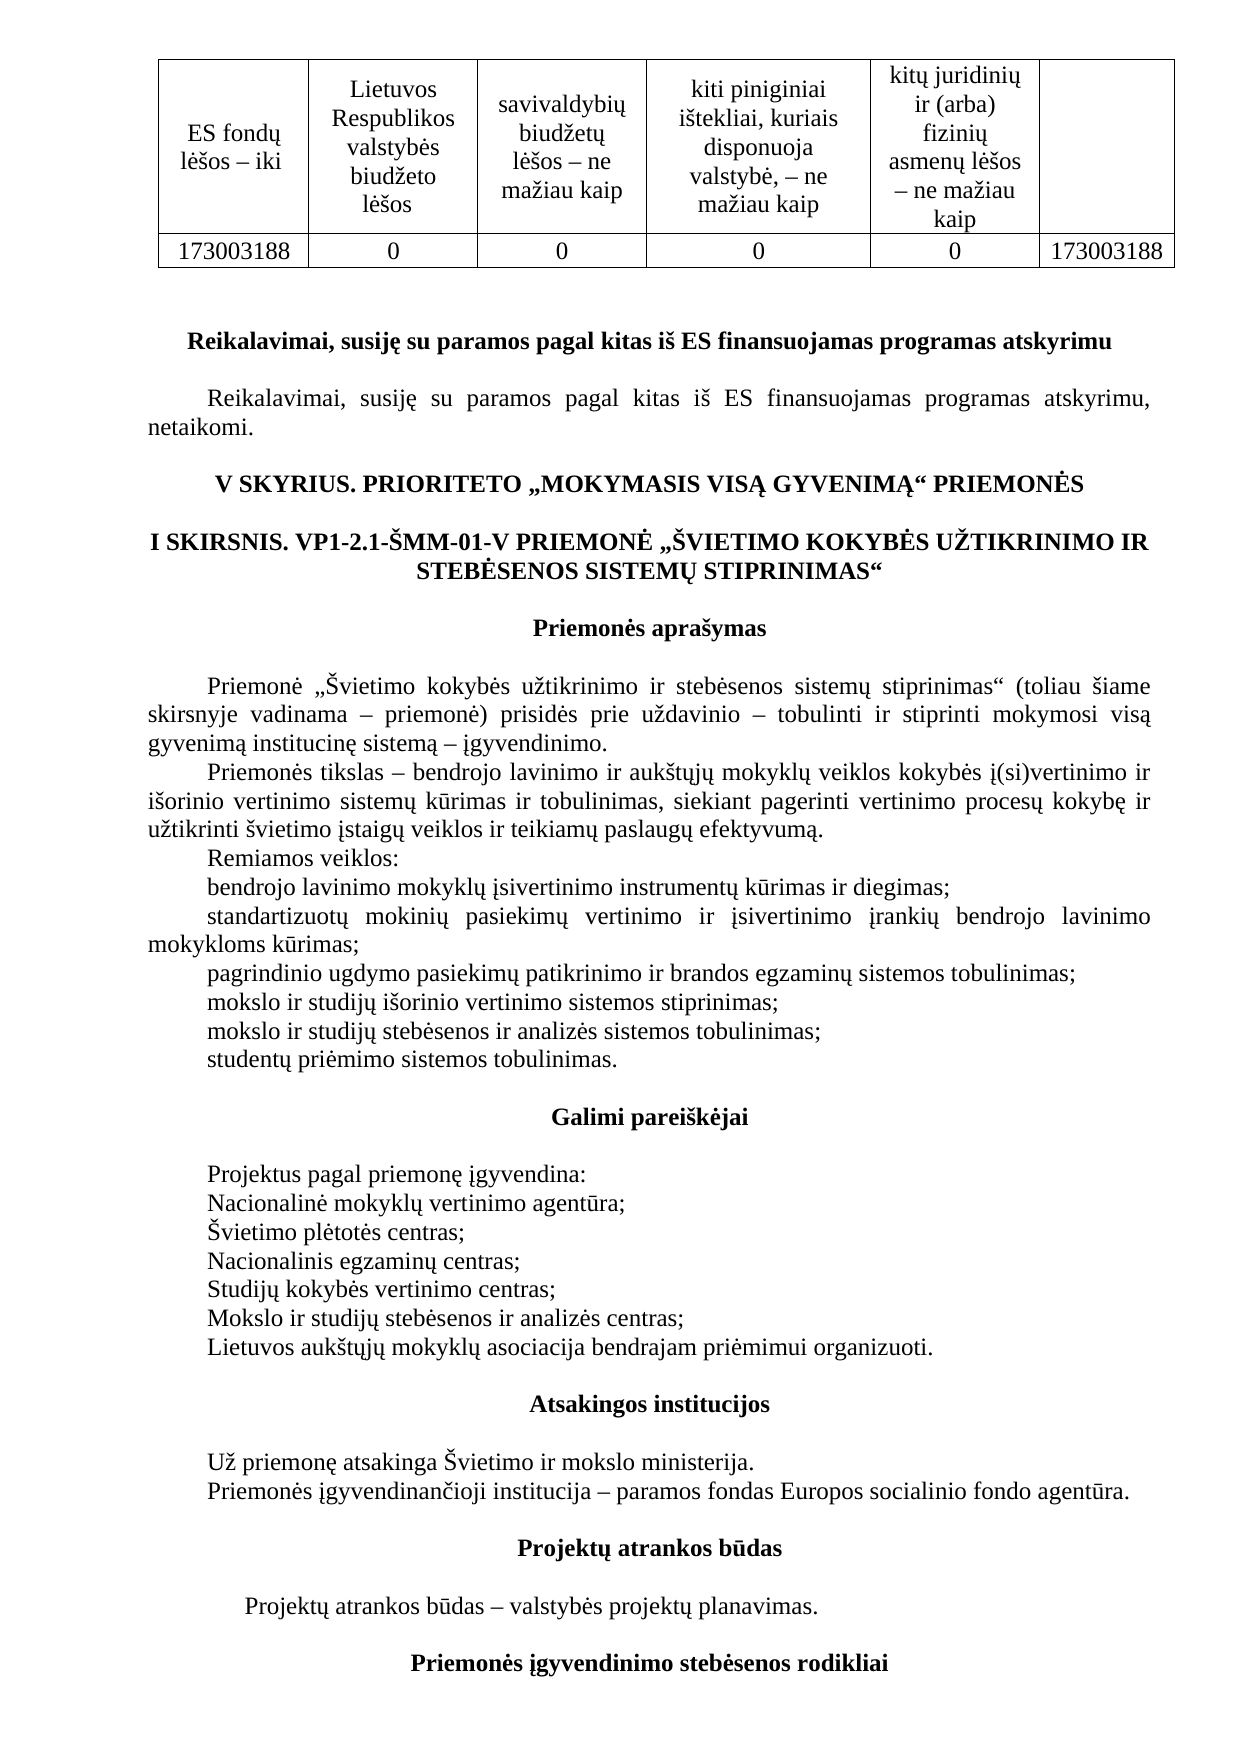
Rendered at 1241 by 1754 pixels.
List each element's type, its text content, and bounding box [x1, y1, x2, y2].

text Projektus pagal priemonę įgyvendina: [148, 1159, 1152, 1188]
table_cell Lietuvos Respublikos valstybės biudžeto lėšos [309, 60, 477, 233]
table_cell 173003188 [159, 234, 308, 267]
text Mokslo ir studijų stebėsenos ir analizės centras; [148, 1303, 1152, 1332]
text Projektų atrankos būdas – valstybės projektų planavimas. [185, 1591, 1152, 1619]
text studentų priėmimo sistemos tobulinimas. [148, 1044, 1152, 1073]
table_cell kitų juridinių ir (arba) fizinių asmenų lėšos – ne mažiau kaip [871, 60, 1039, 233]
table_cell 0 [478, 234, 646, 267]
text Už priemonę atsakinga Švietimo ir mokslo ministerija. [148, 1447, 1152, 1476]
text Švietimo plėtotės centras; [148, 1217, 1152, 1246]
text Remiamos veiklos: [148, 843, 1152, 872]
table_cell 0 [871, 234, 1039, 267]
text Reikalavimai, susiję su paramos pagal kitas iš ES finansuojamas programas atskyrimu [148, 326, 1152, 354]
text mokslo ir studijų išorinio vertinimo sistemos stiprinimas; [148, 987, 1152, 1016]
text Priemonės įgyvendinimo stebėsenos rodikliai [148, 1648, 1152, 1677]
text Priemonė „Švietimo kokybės užtikrinimo ir stebėsenos sistemų stiprinimas“ (toliau šiame skirsnyje vadinama – priemonė) prisidės prie uždavinio – tobulinti ir stiprinti mokymosi visą gyvenimą institucinę sistemą – įgyvendinimo. [148, 671, 1152, 757]
text Projektų atrankos būdas [148, 1533, 1152, 1562]
text Priemonės aprašymas [148, 613, 1152, 642]
table_cell 173003188 [1040, 234, 1174, 267]
text standartizuotų mokinių pasiekimų vertinimo ir įsivertinimo įrankių bendrojo lavinimo mokykloms kūrimas; [148, 901, 1152, 958]
text Atsakingos institucijos [148, 1389, 1152, 1418]
text I SKIRSNIS. VP1-2.1-ŠMM-01-V PRIEMONĖ „ŠVIETIMO KOKYBĖS UŽTIKRINIMO IR STEBĖSENOS SISTEMŲ STIPRINIMAS“ [148, 527, 1152, 584]
table_cell kiti piniginiai ištekliai, kuriais disponuoja valstybė, – ne mažiau kaip [647, 60, 870, 233]
text pagrindinio ugdymo pasiekimų patikrinimo ir brandos egzaminų sistemos tobulinimas; [148, 958, 1152, 987]
text Galimi pareiškėjai [148, 1102, 1152, 1131]
text Nacionalinė mokyklų vertinimo agentūra; [148, 1188, 1152, 1217]
text Lietuvos aukštųjų mokyklų asociacija bendrajam priėmimui organizuoti. [148, 1332, 1152, 1361]
table_cell 0 [309, 234, 477, 267]
text mokslo ir studijų stebėsenos ir analizės sistemos tobulinimas; [148, 1016, 1152, 1044]
table_cell savivaldybių biudžetų lėšos – ne mažiau kaip [478, 60, 646, 233]
table_header [1040, 60, 1174, 233]
text Nacionalinis egzaminų centras; [148, 1246, 1152, 1274]
text Reikalavimai, susiję su paramos pagal kitas iš ES finansuojamas programas atskyrimu, netaikomi. [148, 383, 1152, 441]
table_cell ES fondų lėšos – iki [159, 60, 308, 233]
table_cell 0 [647, 234, 870, 267]
text bendrojo lavinimo mokyklų įsivertinimo instrumentų kūrimas ir diegimas; [148, 872, 1152, 901]
text Studijų kokybės vertinimo centras; [148, 1274, 1152, 1303]
text Priemonės tikslas – bendrojo lavinimo ir aukštųjų mokyklų veiklos kokybės į(si)vertinimo ir išorinio vertinimo sistemų kūrimas ir tobulinimas, siekiant pagerinti vertinimo procesų kokybę ir užtikrinti švietimo įstaigų veiklos ir teikiamų paslaugų efektyvumą. [148, 757, 1152, 843]
text V SKYRIUS. PRIORITETO „MOKYMASIS VISĄ GYVENIMĄ“ PRIEMONĖS [148, 469, 1152, 498]
text Priemonės įgyvendinančioji institucija – paramos fondas Europos socialinio fondo agentūra. [148, 1476, 1152, 1504]
